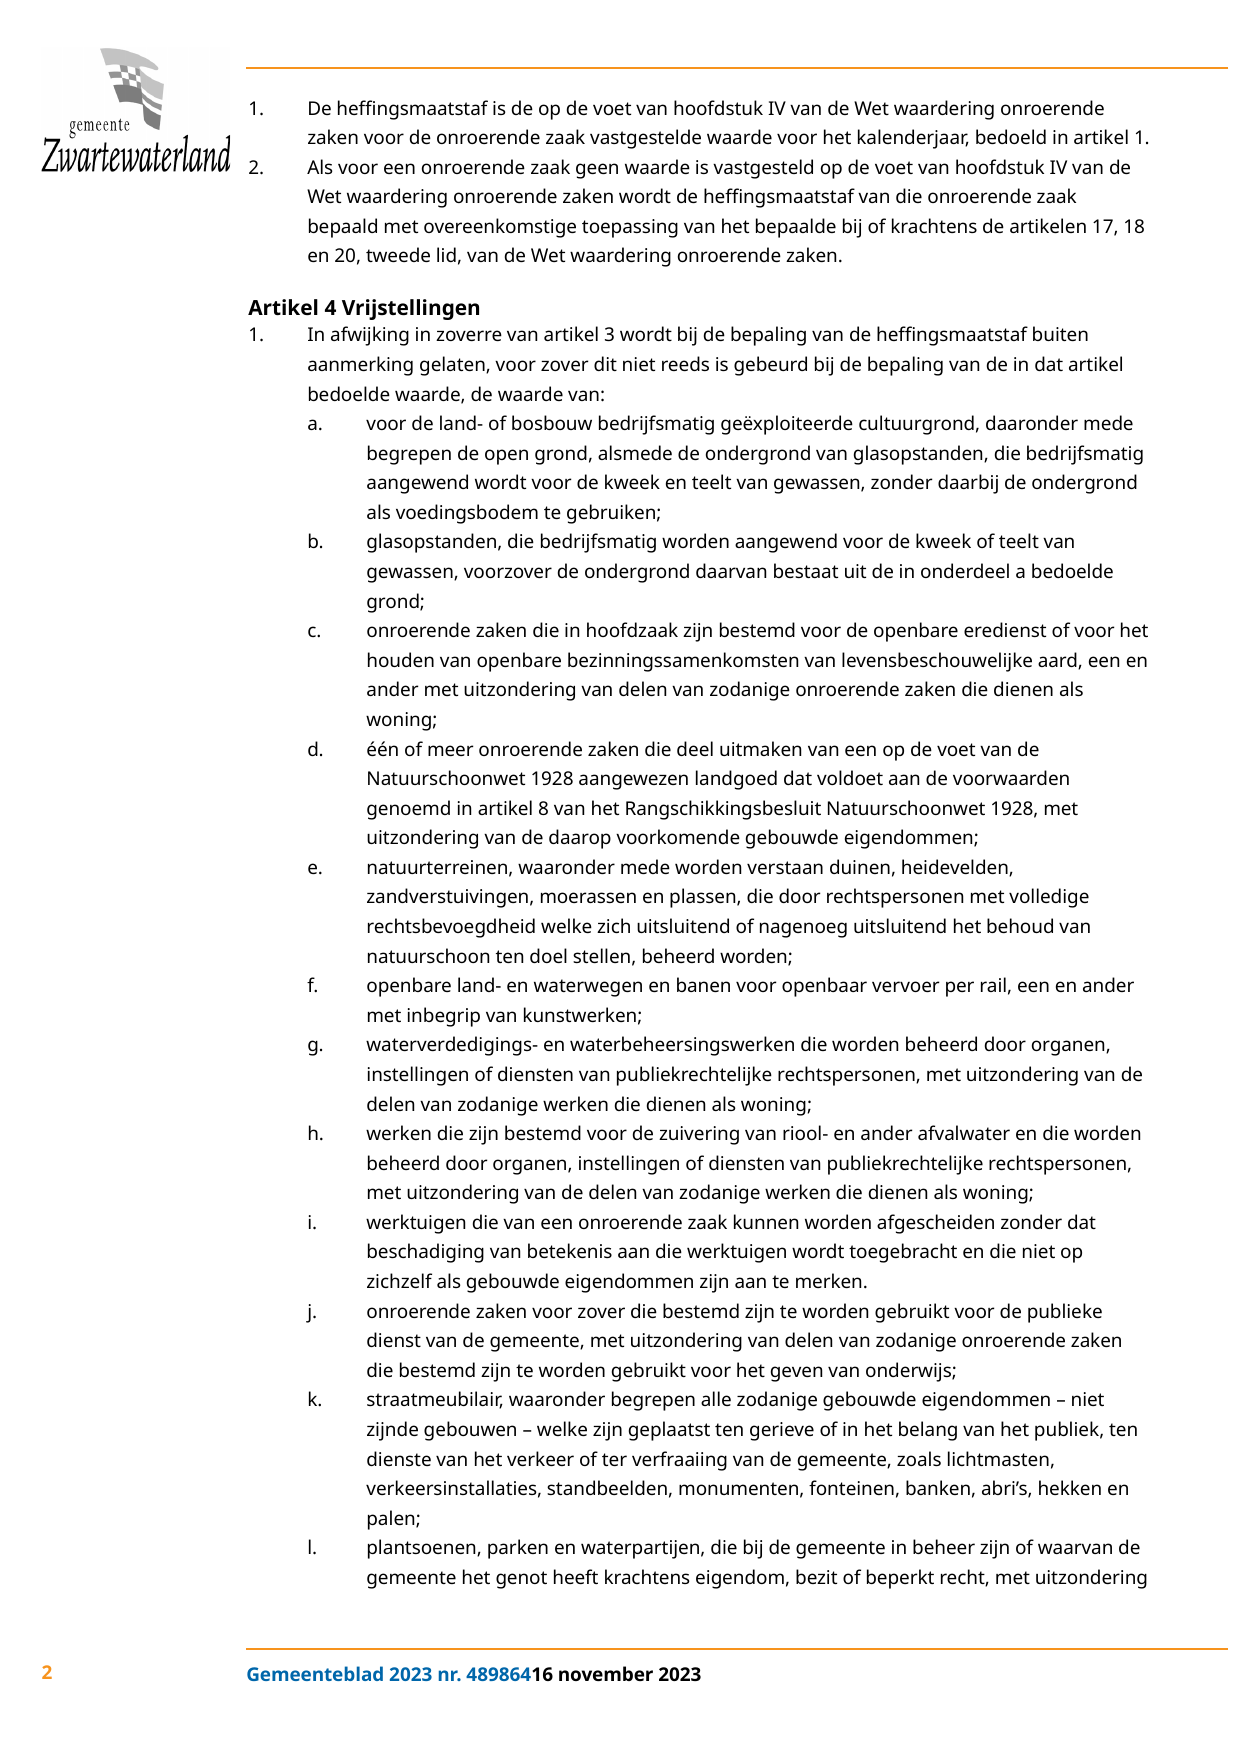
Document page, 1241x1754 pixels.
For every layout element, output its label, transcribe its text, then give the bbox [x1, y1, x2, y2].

list één of meer onroerende zaken die deel uitmaken van een op de voet van de Natuurschoonwet 1928 aangewezen landgoed dat voldoet aan de voorwaarden genoemd in artikel 8 van het Rangschikkingsbesluit Natuurschoonwet 1928, met uitzondering van de daarop voorkomende gebouwde eigendommen; [307, 736, 1152, 850]
list glasopstanden, die bedrijfsmatig worden aangewend voor de kweek of teelt van gewassen, voorzover de ondergrond daarvan bestaat uit de in onderdeel a bedoelde grond; [307, 529, 1152, 613]
list natuurterreinen, waaronder mede worden verstaan duinen, heidevelden, zandverstuivingen, moerassen en plassen, die door rechtspersonen met volledige rechtsbevoegdheid welke zich uitsluitend of nagenoeg uitsluitend het behoud van natuurschoon ten doel stellen, beheerd worden; [307, 854, 1152, 968]
list voor de land- of bosbouw bedrijfsmatig geëxploiteerde cultuurgrond, daaronder mede begrepen de open grond, alsmede de ondergrond van glasopstanden, die bedrijfsmatig aangewend wordt voor de kweek en teelt van gewassen, zonder daarbij de ondergrond als voedingsbodem te gebruiken; [307, 410, 1152, 525]
list onroerende zaken voor zover die bestemd zijn te worden gebruikt voor de publieke dienst van de gemeente, met uitzondering van delen van zodanige onroerende zaken die bestemd zijn te worden gebruikt voor het geven van onderwijs; [307, 1298, 1152, 1383]
list De heffingsmaatstaf is de op de voet van hoofdstuk IV van de Wet waardering onroerende zaken voor de onroerende zaak vastgestelde waarde voor het kalenderjaar, bedoeld in artikel 1. [248, 95, 1152, 150]
picture [41, 47, 231, 172]
list werktuigen die van een onroerende zaak kunnen worden afgescheiden zonder dat beschadiging van betekenis aan die werktuigen wordt toegebracht en die niet op zichzelf als gebouwde eigendommen zijn aan te merken. [307, 1209, 1152, 1294]
list openbare land- en waterwegen en banen voor openbaar vervoer per rail, een en ander met inbegrip van kunstwerken; [307, 972, 1152, 1028]
list In afwijking in zoverre van artikel 3 wordt bij de bepaling van de heffingsmaatstaf buiten aanmerking gelaten, voor zover dit niet reeds is gebeurd bij de bepaling van de in dat artikel bedoelde waarde, de waarde van: [248, 322, 1152, 406]
list onroerende zaken die in hoofdzaak zijn bestemd voor de openbare eredienst of voor het houden van openbare bezinningssamenkomsten van levensbeschouwelijke aard, een en ander met uitzondering van delen van zodanige onroerende zaken die dienen als woning; [307, 617, 1152, 732]
list werken die zijn bestemd voor de zuivering van riool- en ander afvalwater en die worden beheerd door organen, instellingen of diensten van publiekrechtelijke rechtspersonen, met uitzondering van de delen van zodanige werken die dienen als woning; [307, 1120, 1152, 1205]
list straatmeubilair, waaronder begrepen alle zodanige gebouwde eigendommen – niet zijnde gebouwen – welke zijn geplaatst ten gerieve of in het belang van het publiek, ten dienste van het verkeer of ter verfraaiing van de gemeente, zoals lichtmasten, verkeersinstallaties, standbeelden, monumenten, fonteinen, banken, abri’s, hekken en palen; [307, 1387, 1152, 1531]
text Artikel 4 Vrijstellingen [248, 293, 1152, 322]
list plantsoenen, parken en waterpartijen, die bij de gemeente in beheer zijn of waarvan de gemeente het genot heeft krachtens eigendom, bezit of beperkt recht, met uitzondering [307, 1534, 1152, 1590]
list waterverdedigings- en waterbeheersingswerken die worden beheerd door organen, instellingen of diensten van publiekrechtelijke rechtspersonen, met uitzondering van de delen van zodanige werken die dienen als woning; [307, 1032, 1152, 1116]
list Als voor een onroerende zaak geen waarde is vastgesteld op de voet van hoofdstuk IV van de Wet waardering onroerende zaken wordt de heffingsmaatstaf van die onroerende zaak bepaald met overeenkomstige toepassing van het bepaalde bij of krachtens de artikelen 17, 18 en 20, tweede lid, van de Wet waardering onroerende zaken. [248, 154, 1152, 268]
